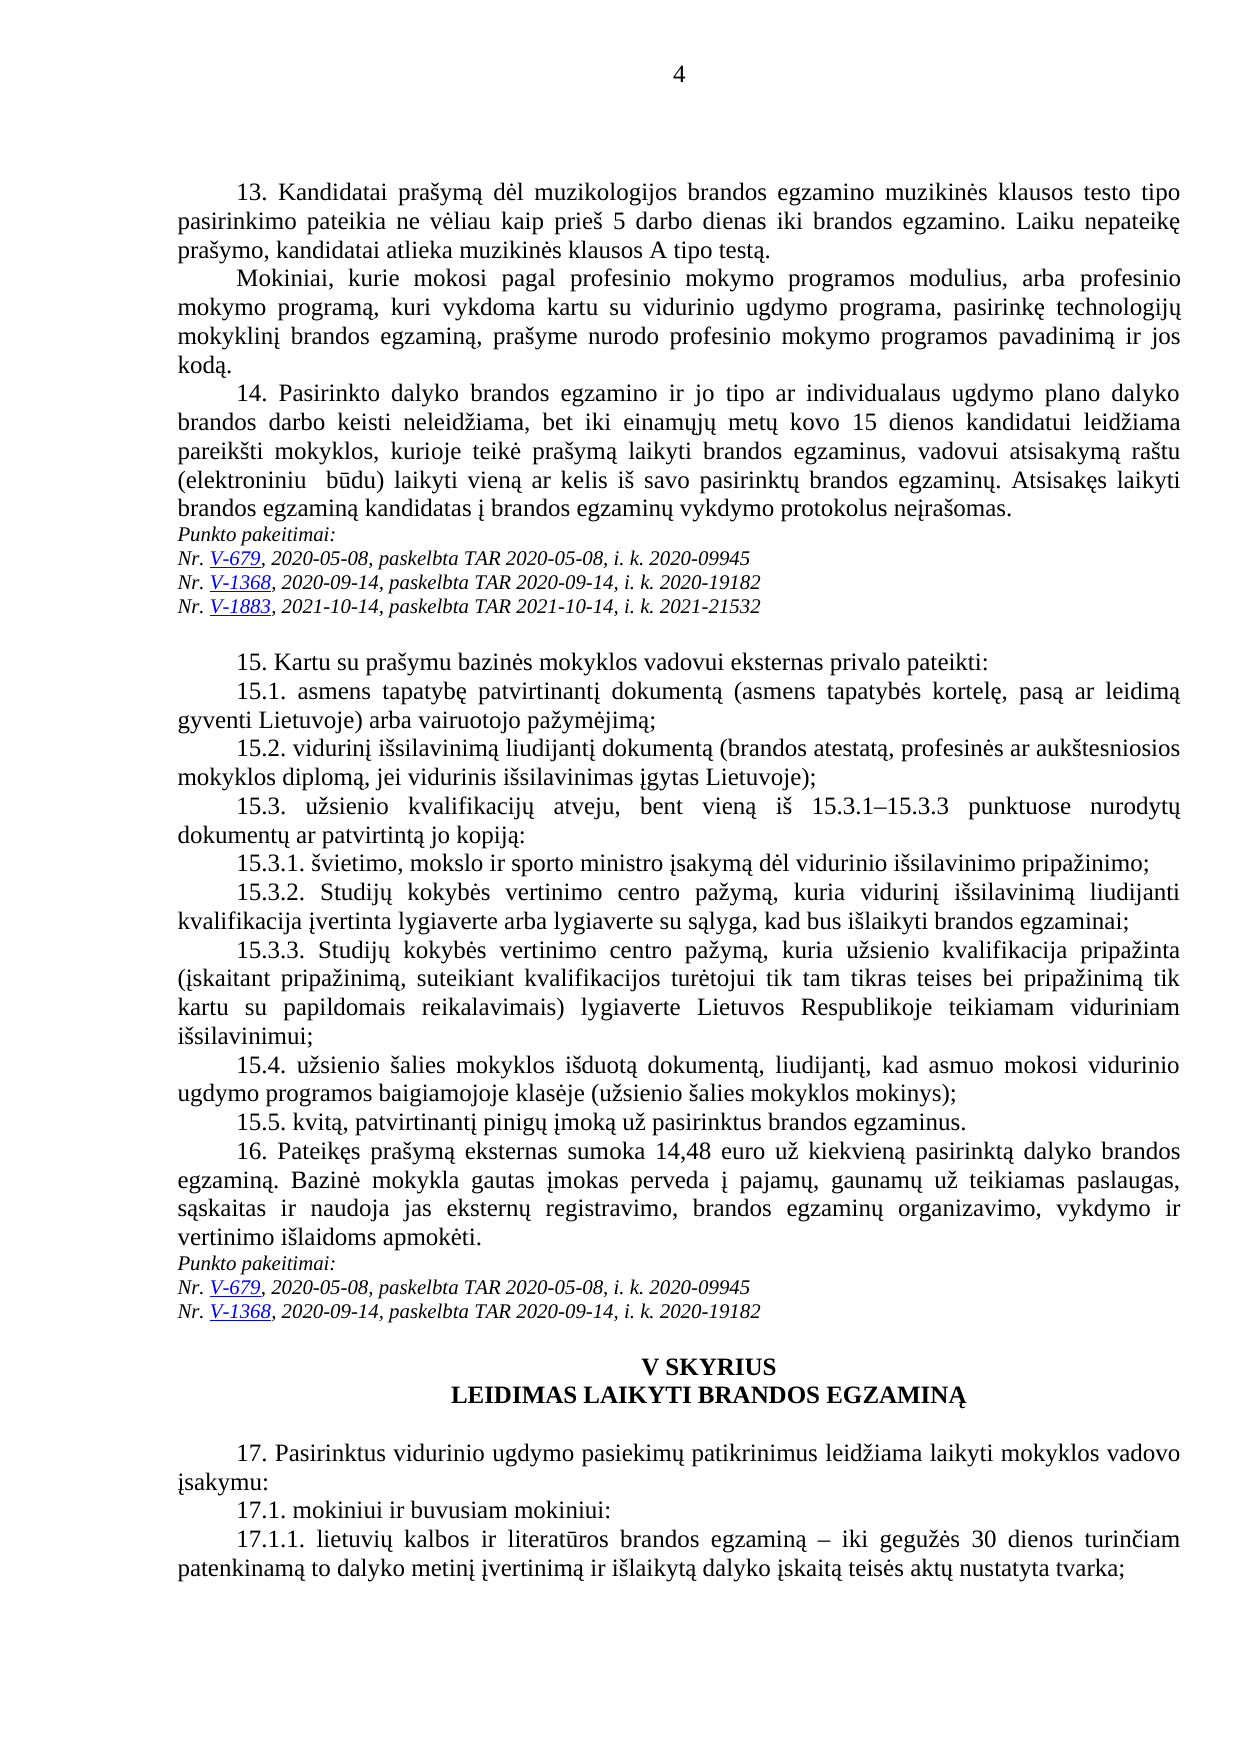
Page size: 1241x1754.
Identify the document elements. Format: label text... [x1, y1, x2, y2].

text Punkto pakeitimai: [177, 1251, 1181, 1275]
text Nr. V-1368, 2020-09-14, paskelbta TAR 2020-09-14, i. k. 2020-19182 [177, 570, 1181, 594]
subtitle Mokiniai, kurie mokosi pagal profesinio mokymo programos modulius, arba profesinio mokymo programą, kuri vykdoma kartu su vidurinio ugdymo programa, pasirinkę technologijų mokyklinį brandos egzaminą, prašyme nurodo profesinio mokymo programos pavadinimą ir jos kodą. [177, 263, 1181, 378]
text Nr. V-1368, 2020-09-14, paskelbta TAR 2020-09-14, i. k. 2020-19182 [177, 1299, 1181, 1323]
text 15.4. užsienio šalies mokyklos išduotą dokumentą, liudijantį, kad asmuo mokosi vidurinio ugdymo programos baigiamojoje klasėje (užsienio šalies mokyklos mokinys); [177, 1050, 1181, 1107]
text 15.3.1. švietimo, mokslo ir sporto ministro įsakymą dėl vidurinio išsilavinimo pripažinimo; [177, 848, 1181, 877]
text 15.3. užsienio kvalifikacijų atveju, bent vieną iš 15.3.1–15.3.3 punktuose nurodytų dokumentų ar patvirtintą jo kopiją: [177, 791, 1181, 848]
text 15.3.2. Studijų kokybės vertinimo centro pažymą, kuria vidurinį išsilavinimą liudijanti kvalifikacija įvertinta lygiaverte arba lygiaverte su sąlyga, kad bus išlaikyti brandos egzaminai; [177, 877, 1181, 935]
text 15.5. kvitą, patvirtinantį pinigų įmoką už pasirinktus brandos egzaminus. [177, 1107, 1181, 1136]
text 17. Pasirinktus vidurinio ugdymo pasiekimų patikrinimus leidžiama laikyti mokyklos vadovo įsakymu: [177, 1438, 1181, 1496]
text V SKYRIUS [177, 1352, 1181, 1381]
text 15.2. vidurinį išsilavinimą liudijantį dokumentą (brandos atestatą, profesinės ar aukštesniosios mokyklos diplomą, jei vidurinis išsilavinimas įgytas Lietuvoje); [177, 733, 1181, 791]
text 16. Pateikęs prašymą eksternas sumoka 14,48 euro už kiekvieną pasirinktą dalyko brandos egzaminą. Bazinė mokykla gautas įmokas perveda į pajamų, gaunamų už teikiamas paslaugas, sąskaitas ir naudoja jas eksternų registravimo, brandos egzaminų organizavimo, vykdymo ir vertinimo išlaidoms apmokėti. [177, 1136, 1181, 1251]
text 15.3.3. Studijų kokybės vertinimo centro pažymą, kuria užsienio kvalifikacija pripažinta (įskaitant pripažinimą, suteikiant kvalifikacijos turėtojui tik tam tikras teises bei pripažinimą tik kartu su papildomais reikalavimais) lygiaverte Lietuvos Respublikoje teikiamam viduriniam išsilavinimui; [177, 935, 1181, 1050]
text 13. Kandidatai prašymą dėl muzikologijos brandos egzamino muzikinės klausos testo tipo pasirinkimo pateikia ne vėliau kaip prieš 5 darbo dienas iki brandos egzamino. Laiku nepateikę prašymo, kandidatai atlieka muzikinės klausos A tipo testą. [177, 177, 1181, 263]
text 17.1. mokiniui ir buvusiam mokiniui: [177, 1496, 1181, 1524]
text Punkto pakeitimai: [177, 522, 1181, 546]
text Nr. V-679, 2020-05-08, paskelbta TAR 2020-05-08, i. k. 2020-09945 [177, 546, 1181, 570]
text 15. Kartu su prašymu bazinės mokyklos vadovui eksternas privalo pateikti: [177, 647, 1181, 676]
text 17.1.1. lietuvių kalbos ir literatūros brandos egzaminą – iki gegužės 30 dienos turinčiam patenkinamą to dalyko metinį įvertinimą ir išlaikytą dalyko įskaitą teisės aktų nustatyta tvarka; [177, 1524, 1181, 1582]
text Nr. V-679, 2020-05-08, paskelbta TAR 2020-05-08, i. k. 2020-09945 [177, 1275, 1181, 1299]
text LEIDIMAS LAIKYTI BRANDOS EGZAMINĄ [177, 1381, 1181, 1409]
text 15.1. asmens tapatybę patvirtinantį dokumentą (asmens tapatybės kortelę, pasą ar leidimą gyventi Lietuvoje) arba vairuotojo pažymėjimą; [177, 676, 1181, 733]
text 14. Pasirinkto dalyko brandos egzamino ir jo tipo ar individualaus ugdymo plano dalyko brandos darbo keisti neleidžiama, bet iki einamųjų metų kovo 15 dienos kandidatui leidžiama pareikšti mokyklos, kurioje teikė prašymą laikyti brandos egzaminus, vadovui atsisakymą raštu (elektroniniu būdu) laikyti vieną ar kelis iš savo pasirinktų brandos egzaminų. Atsisakęs laikyti brandos egzaminą kandidatas į brandos egzaminų vykdymo protokolus neįrašomas. [177, 378, 1181, 522]
text Nr. V-1883, 2021-10-14, paskelbta TAR 2021-10-14, i. k. 2021-21532 [177, 594, 1181, 618]
